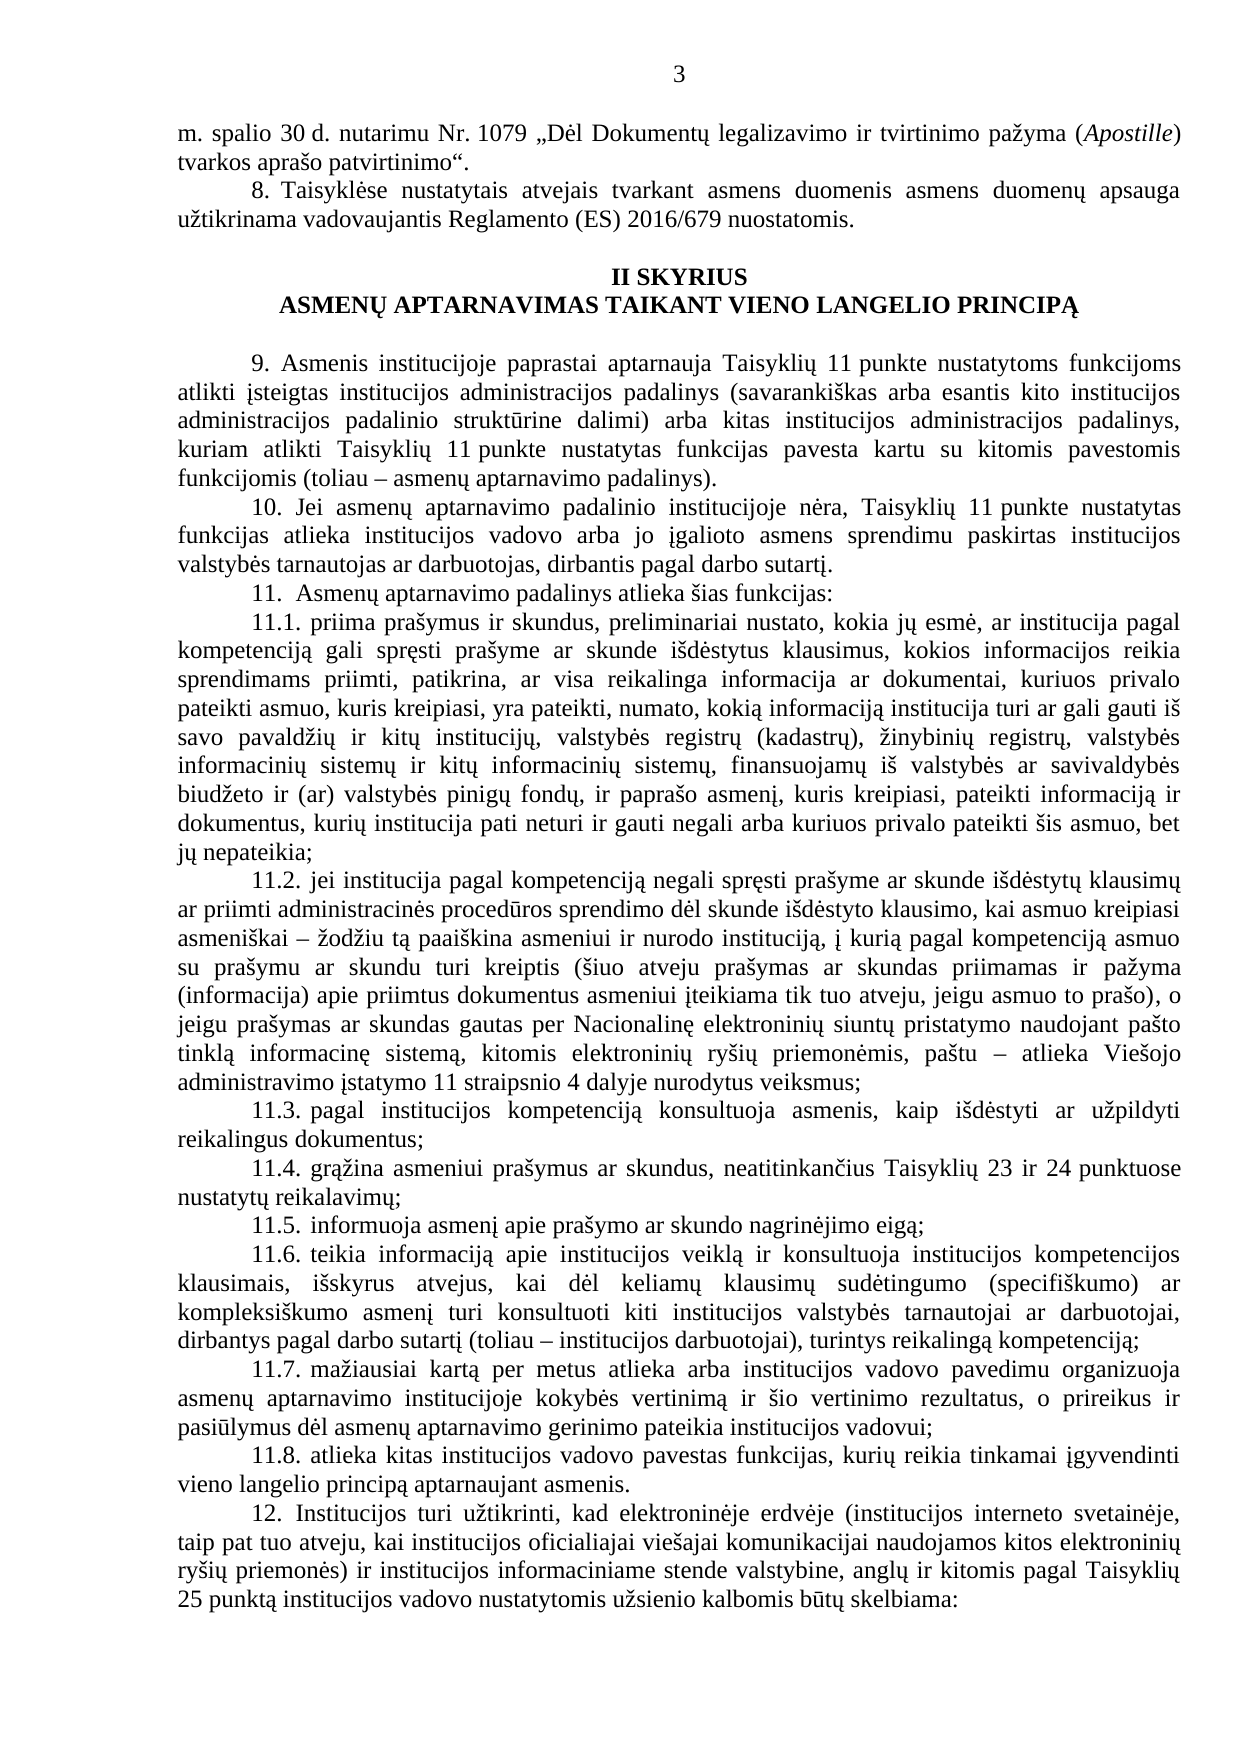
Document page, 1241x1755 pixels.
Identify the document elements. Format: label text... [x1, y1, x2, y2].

text 11.4. grąžina asmeniui prašymus ar skundus, neatitinkančius Taisyklių 23 ir 24 punktuose nustatytų reikalavimų; [177, 1153, 1181, 1211]
text 11.3. pagal institucijos kompetenciją konsultuoja asmenis, kaip išdėstyti ar užpildyti reikalingus dokumentus; [177, 1096, 1181, 1153]
text 11. Asmenų aptarnavimo padalinys atlieka šias funkcijas: [177, 578, 1181, 607]
text 10. Jei asmenų aptarnavimo padalinio institucijoje nėra, Taisyklių 11 punkte nustatytas funkcijas atlieka institucijos vadovo arba jo įgalioto asmens sprendimu paskirtas institucijos valstybės tarnautojas ar darbuotojas, dirbantis pagal darbo sutartį. [177, 492, 1181, 578]
text 11.8. atlieka kitas institucijos vadovo pavestas funkcijas, kurių reikia tinkamai įgyvendinti vieno langelio principą aptarnaujant asmenis. [177, 1441, 1181, 1498]
text 11.2. jei institucija pagal kompetenciją negali spręsti prašyme ar skunde išdėstytų klausimų ar priimti administracinės procedūros sprendimo dėl skunde išdėstyto klausimo, kai asmuo kreipiasi asmeniškai – žodžiu tą paaiškina asmeniui ir nurodo instituciją, į kurią pagal kompetenciją asmuo su prašymu ar skundu turi kreiptis (šiuo atveju prašymas ar skundas priimamas ir pažyma (informacija) apie priimtus dokumentus asmeniui įteikiama tik tuo atveju, jeigu asmuo to prašo), o jeigu prašymas ar skundas gautas per Nacionalinę elektroninių siuntų pristatymo naudojant pašto tinklą informacinę sistemą, kitomis elektroninių ryšių priemonėmis, paštu – atlieka Viešojo administravimo įstatymo 11 straipsnio 4 dalyje nurodytus veiksmus; [177, 866, 1181, 1096]
text II SKYRIUS [177, 262, 1181, 291]
text 11.1. priima prašymus ir skundus, preliminariai nustato, kokia jų esmė, ar institucija pagal kompetenciją gali spręsti prašyme ar skunde išdėstytus klausimus, kokios informacijos reikia sprendimams priimti, patikrina, ar visa reikalinga informacija ar dokumentai, kuriuos privalo pateikti asmuo, kuris kreipiasi, yra pateikti, numato, kokią informaciją institucija turi ar gali gauti iš savo pavaldžių ir kitų institucijų, valstybės registrų (kadastrų), žinybinių registrų, valstybės informacinių sistemų ir kitų informacinių sistemų, finansuojamų iš valstybės ar savivaldybės biudžeto ir (ar) valstybės pinigų fondų, ir paprašo asmenį, kuris kreipiasi, pateikti informaciją ir dokumentus, kurių institucija pati neturi ir gauti negali arba kuriuos privalo pateikti šis asmuo, bet jų nepateikia; [177, 607, 1181, 866]
text 11.5. informuoja asmenį apie prašymo ar skundo nagrinėjimo eigą; [177, 1211, 1181, 1239]
text 11.6. teikia informaciją apie institucijos veiklą ir konsultuoja institucijos kompetencijos klausimais, išskyrus atvejus, kai dėl keliamų klausimų sudėtingumo (specifiškumo) ar kompleksiškumo asmenį turi konsultuoti kiti institucijos valstybės tarnautojai ar darbuotojai, dirbantys pagal darbo sutartį (toliau – institucijos darbuotojai), turintys reikalingą kompetenciją; [177, 1239, 1181, 1354]
text 8. Taisyklėse nustatytais atvejais tvarkant asmens duomenis asmens duomenų apsauga užtikrinama vadovaujantis Reglamento (ES) 2016/679 nuostatomis. [177, 176, 1181, 233]
text ASMENŲ APTARNAVIMAS TAIKANT VIENO LANGELIO PRINCIPĄ [177, 291, 1181, 319]
text 12. Institucijos turi užtikrinti, kad elektroninėje erdvėje (institucijos interneto svetainėje, taip pat tuo atveju, kai institucijos oficialiajai viešajai komunikacijai naudojamos kitos elektroninių ryšių priemonės) ir institucijos informaciniame stende valstybine, anglų ir kitomis pagal Taisyklių 25 punktą institucijos vadovo nustatytomis užsienio kalbomis būtų skelbiama: [177, 1498, 1181, 1613]
text 11.7. mažiausiai kartą per metus atlieka arba institucijos vadovo pavedimu organizuoja asmenų aptarnavimo institucijoje kokybės vertinimą ir šio vertinimo rezultatus, o prireikus ir pasiūlymus dėl asmenų aptarnavimo gerinimo pateikia institucijos vadovui; [177, 1354, 1181, 1441]
text m. spalio 30 d. nutarimu Nr. 1079 „Dėl Dokumentų legalizavimo ir tvirtinimo pažyma (Apostille) tvarkos aprašo patvirtinimo“. [177, 118, 1181, 176]
text 9. Asmenis institucijoje paprastai aptarnauja Taisyklių 11 punkte nustatytoms funkcijoms atlikti įsteigtas institucijos administracijos padalinys (savarankiškas arba esantis kito institucijos administracijos padalinio struktūrine dalimi) arba kitas institucijos administracijos padalinys, kuriam atlikti Taisyklių 11 punkte nustatytas funkcijas pavesta kartu su kitomis pavestomis funkcijomis (toliau – asmenų aptarnavimo padalinys). [177, 348, 1181, 492]
